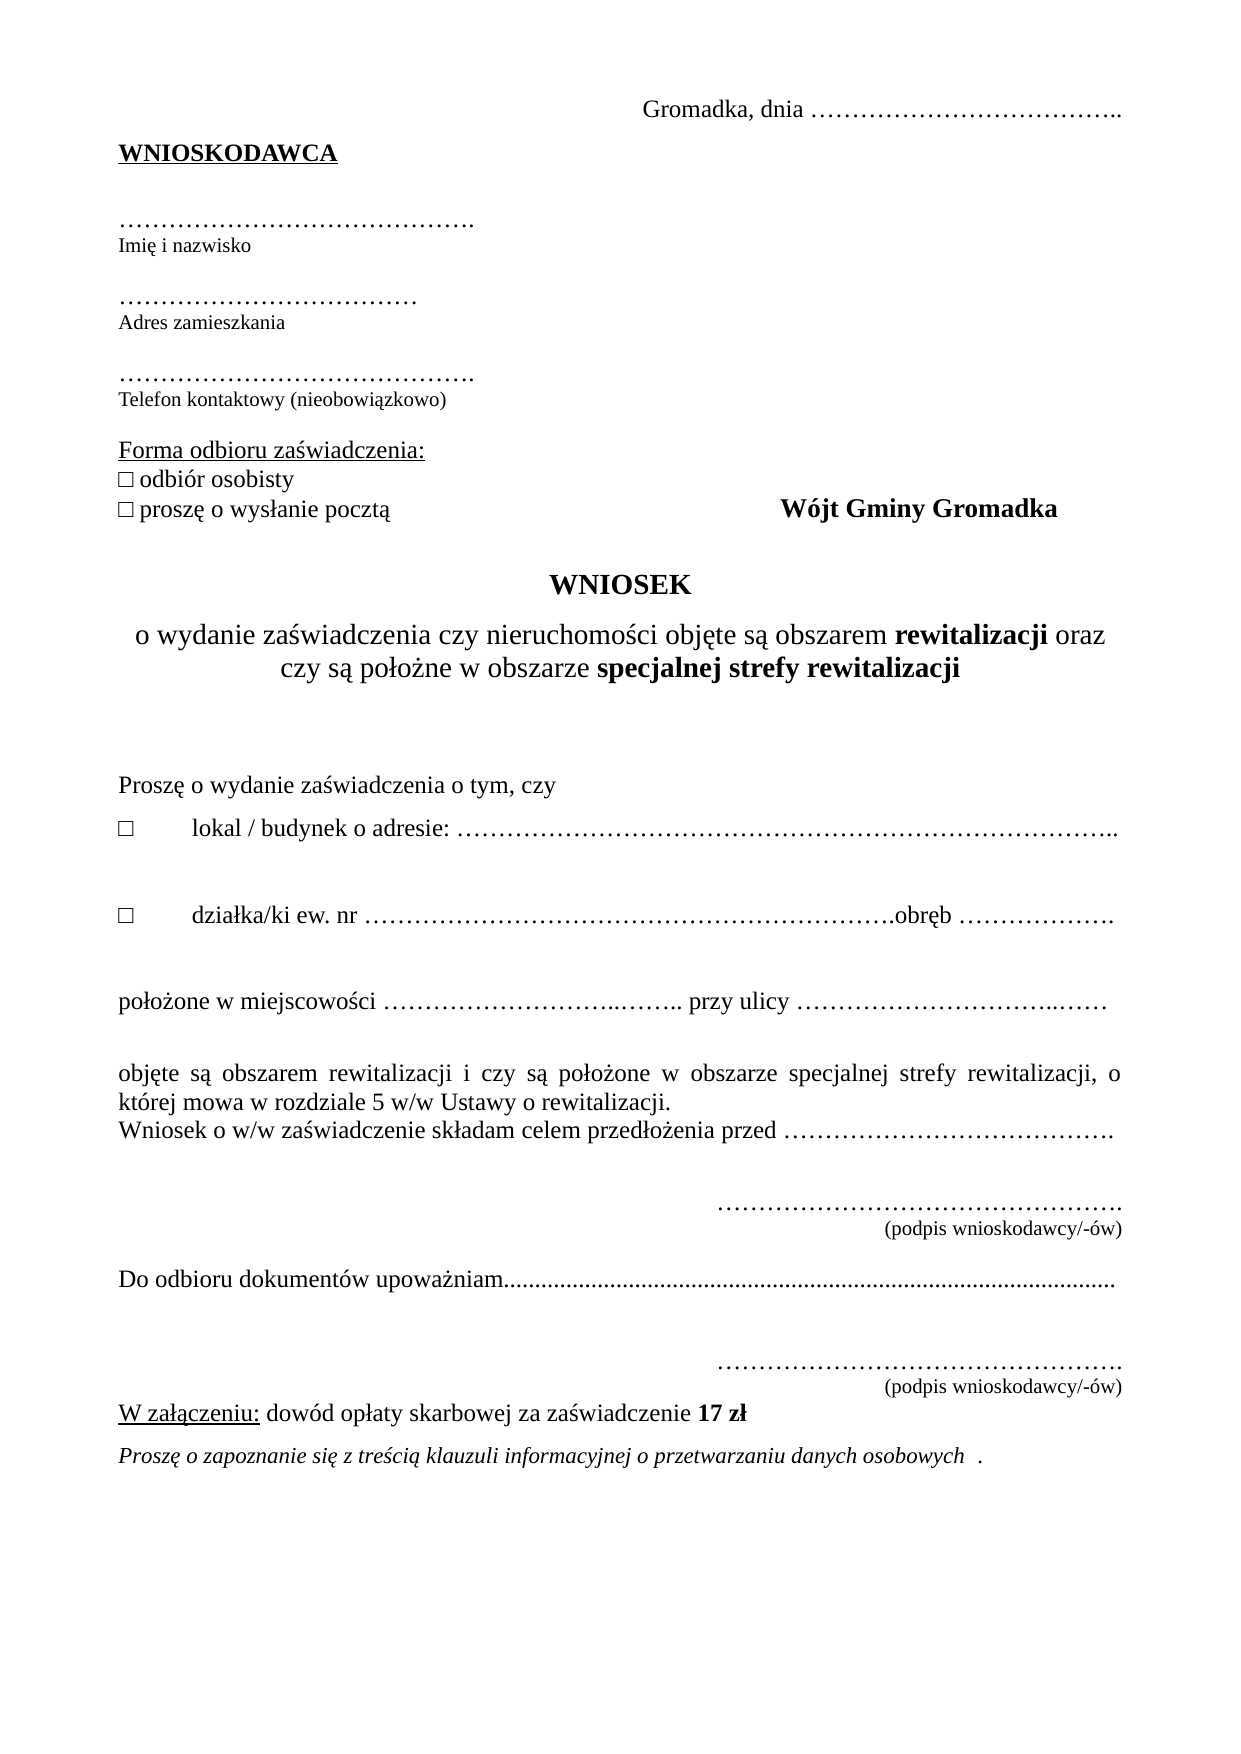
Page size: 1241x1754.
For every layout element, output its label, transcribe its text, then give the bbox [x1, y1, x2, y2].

text □ działka/ki ew. nr ……………………………………………………….obręb ………………. [118, 900, 1122, 928]
text W załączeniu: dowód opłaty skarbowej za zaświadczenie 17 zł [118, 1398, 1122, 1427]
text Telefon kontaktowy (nieobowiązkowo) [118, 387, 1122, 411]
text Proszę o zapoznanie się z treścią klauzuli informacyjnej o przetwarzaniu danych osobowych . [118, 1442, 1122, 1468]
text □ lokal / budynek o adresie: …………………………………………………………………….. [118, 813, 1122, 842]
text położone w miejscowości ………………………..…….. przy ulicy …………………………..…… [118, 986, 1122, 1015]
text Imię i nazwisko [118, 233, 1122, 257]
text Wniosek o w/w zaświadczenie składam celem przedłożenia przed …………………………………. [118, 1115, 1122, 1144]
text Proszę o wydanie zaświadczenia o tym, czy [118, 770, 1122, 799]
text Forma odbioru zaświadczenia: [118, 435, 1122, 464]
text □ odbiór osobisty [118, 464, 1122, 492]
text WNIOSKODAWCA [118, 138, 1122, 166]
text Adres zamieszkania [118, 310, 1122, 334]
text o wydanie zaświadczenia czy nieruchomości objęte są obszarem rewitalizacji oraz czy są położne w obszarze specjalnej strefy rewitalizacji [118, 617, 1122, 684]
text Gromadka, dnia ……………………………….. [118, 94, 1122, 123]
text ……………………………… [118, 281, 1122, 310]
text …………………………………………. [118, 1346, 1122, 1374]
text ……………………………………. [118, 204, 1122, 233]
text (podpis wnioskodawcy/-ów) [118, 1374, 1122, 1398]
text Do odbioru dokumentów upoważniam.................................................................................................. [118, 1264, 1122, 1293]
text …………………………………………. [118, 1187, 1122, 1216]
text ……………………………………. [118, 358, 1122, 387]
text (podpis wnioskodawcy/-ów) [118, 1216, 1122, 1240]
text □ proszę o wysłanie pocztą Wójt Gminy Gromadka [118, 492, 1122, 524]
text objęte są obszarem rewitalizacji i czy są położone w obszarze specjalnej strefy rewitalizacji, o której mowa w rozdziale 5 w/w Ustawy o rewitalizacji. [118, 1058, 1122, 1115]
text WNIOSEK [118, 567, 1122, 600]
